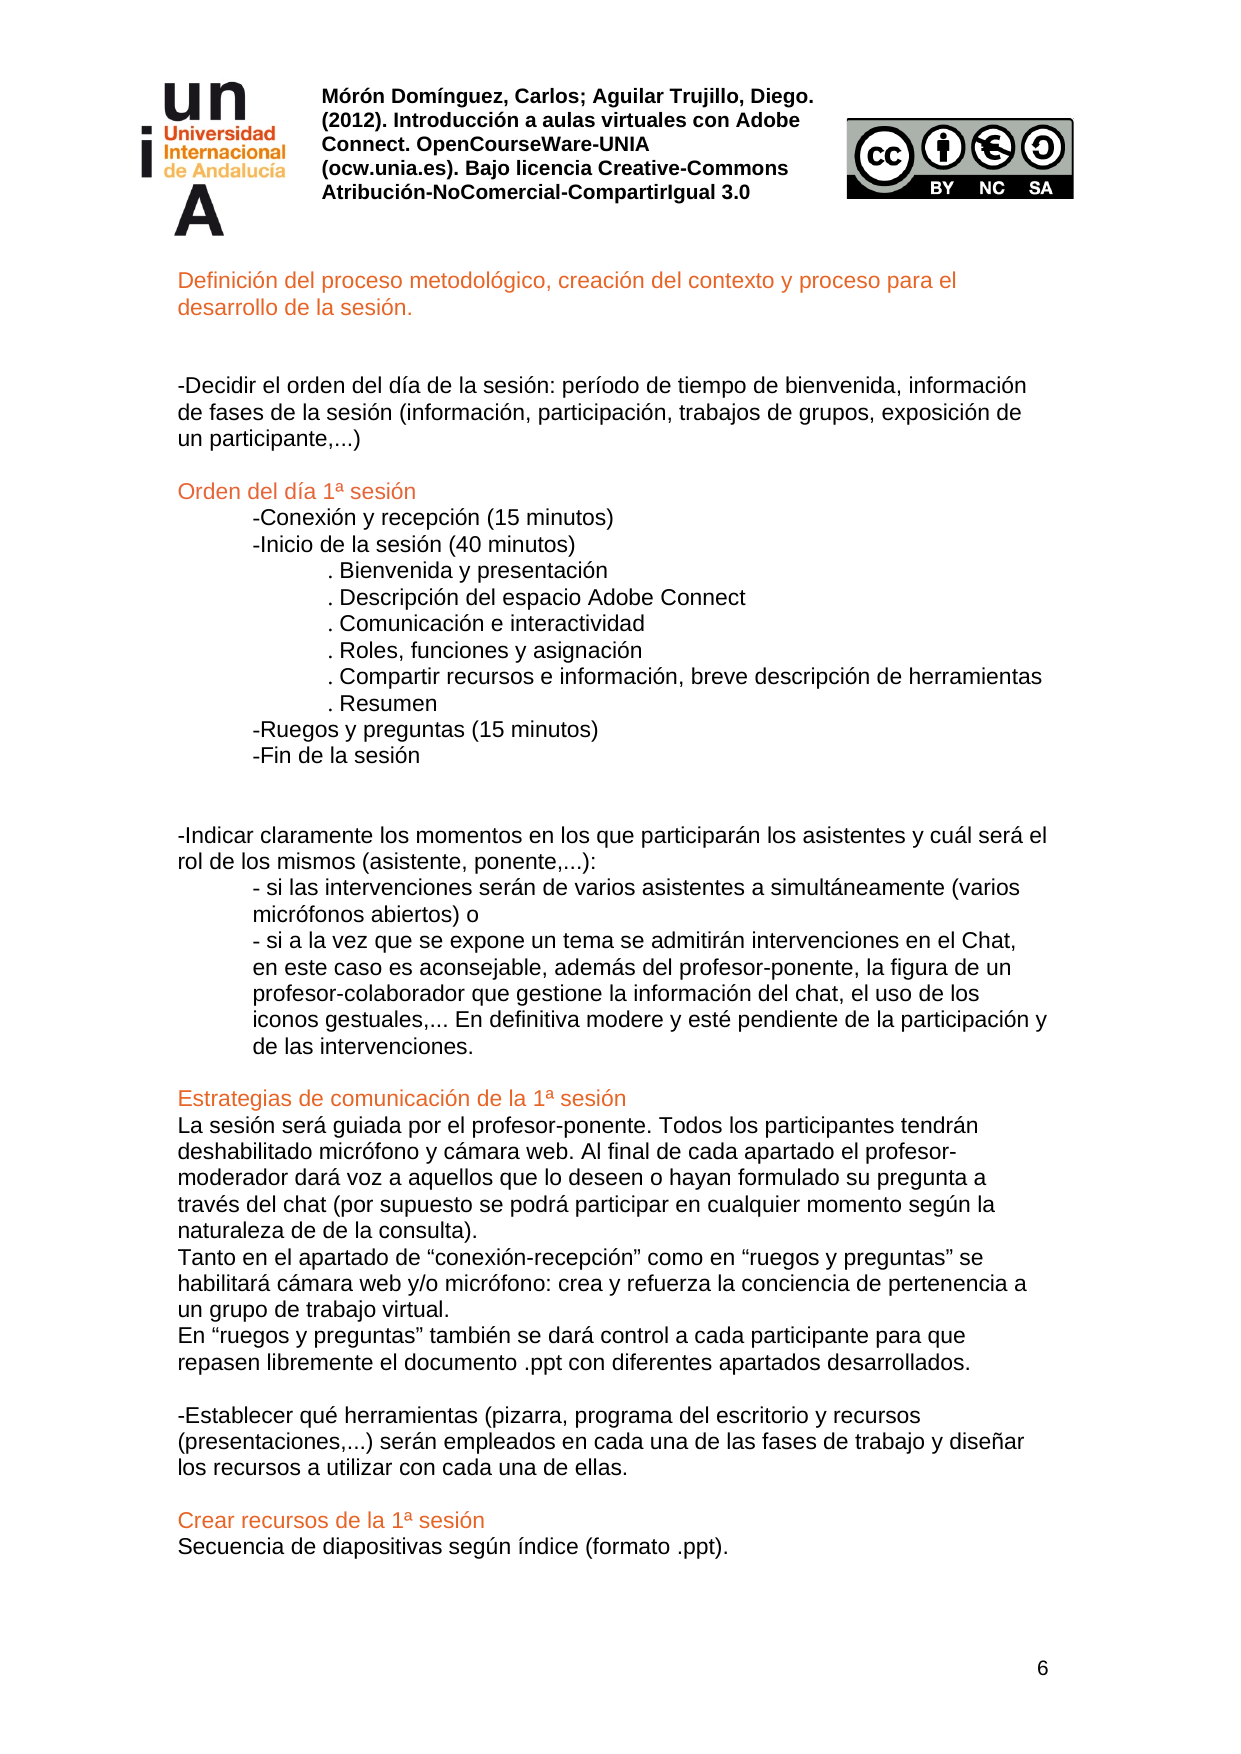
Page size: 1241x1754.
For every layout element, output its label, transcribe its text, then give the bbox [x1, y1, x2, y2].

list Roles, funciones y asignación [327, 637, 1048, 663]
list Bienvenida y presentación [327, 557, 1048, 584]
text -Establecer qué herramientas (pizarra, programa del escritorio y recursos (presentaciones,...) serán empleados en cada una de las fases de trabajo y diseñar los recursos a utilizar con cada una de ellas. [177, 1402, 1048, 1481]
text Tanto en el apartado de “conexión-recepción” como en “ruegos y preguntas” se habilitará cámara web y/o micrófono: crea y refuerza la conciencia de pertenencia a un grupo de trabajo virtual. [177, 1243, 1048, 1322]
text -Decidir el orden del día de la sesión: período de tiempo de bienvenida, información de fases de la sesión (información, participación, trabajos de grupos, exposición de un participante,...) [177, 372, 1048, 452]
text Estrategias de comunicación de la 1ª sesión [177, 1085, 1048, 1112]
list Ruegos y preguntas (15 minutos) [252, 716, 1048, 742]
list si las intervenciones serán de varios asistentes a simultáneamente (varios micrófonos abiertos) o [252, 874, 1048, 927]
list Resumen [327, 689, 1048, 716]
text Secuencia de diapositivas según índice (formato .ppt). [177, 1533, 1048, 1560]
text En “ruegos y preguntas” también se dará control a cada participante para que repasen libremente el documento .ppt con diferentes apartados desarrollados. [177, 1322, 1048, 1375]
list si a la vez que se expone un tema se admitirán intervenciones en el Chat, en este caso es aconsejable, además del profesor-ponente, la figura de un profesor-colaborador que gestione la información del chat, el uso de los iconos gestuales,... En definitiva modere y esté pendiente de la participación y de las intervenciones. [252, 927, 1048, 1059]
picture [138, 78, 290, 239]
text Orden del día 1ª sesión [177, 478, 1048, 504]
text Crear recursos de la 1ª sesión [177, 1507, 1048, 1533]
text -Indicar claramente los momentos en los que participarán los asistentes y cuál será el rol de los mismos (asistente, ponente,...): [177, 822, 1048, 874]
list Comunicación e interactividad [327, 610, 1048, 637]
list Descripción del espacio Adobe Connect [327, 584, 1048, 610]
list Compartir recursos e información, breve descripción de herramientas [327, 663, 1048, 689]
list Conexión y recepción (15 minutos) [252, 504, 1048, 531]
text La sesión será guiada por el profesor-ponente. Todos los participantes tendrán deshabilitado micrófono y cámara web. Al final de cada apartado el profesor-moderador dará voz a aquellos que lo deseen o hayan formulado su pregunta a través del chat (por supuesto se podrá participar en cualquier momento según la naturaleza de de la consulta). [177, 1112, 1048, 1243]
list Inicio de la sesión (40 minutos) [252, 531, 1048, 557]
text Definición del proceso metodológico, creación del contexto y proceso para el desarrollo de la sesión. [177, 267, 1048, 320]
list Fin de la sesión [252, 742, 1048, 769]
